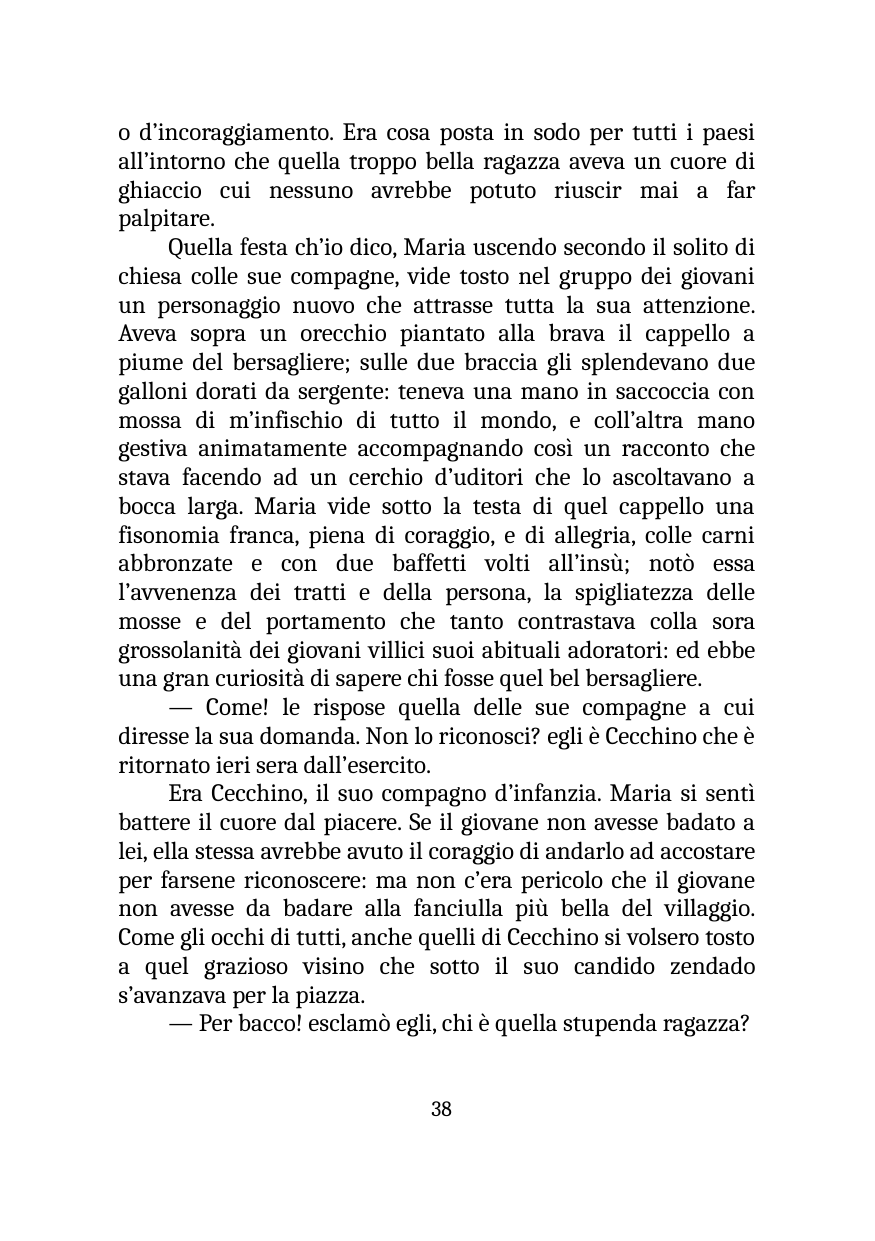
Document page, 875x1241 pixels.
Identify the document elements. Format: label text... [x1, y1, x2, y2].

text — Per bacco! esclamò egli, chi è quella stupenda ragazza? [118, 1009, 756, 1038]
text o d’incoraggiamento. Era cosa posta in sodo per tutti i paesi all’intorno che quella troppo bella ragazza aveva un cuore di ghiaccio cui nessuno avrebbe potuto riuscir mai a far palpitare. [118, 118, 756, 233]
text Quella festa ch’io dico, Maria uscendo secondo il solito di chiesa colle sue compagne, vide tosto nel gruppo dei giovani un personaggio nuovo che attrasse tutta la sua attenzione. Aveva sopra un orecchio piantato alla brava il cappello a piume del bersagliere; sulle due braccia gli splendevano due galloni dorati da sergente: teneva una mano in saccoccia con mossa di m’infischio di tutto il mondo, e coll’altra mano gestiva animatamente accompagnando così un racconto che stava facendo ad un cerchio d’uditori che lo ascoltavano a bocca larga. Maria vide sotto la testa di quel cappello una fisonomia franca, piena di coraggio, e di allegria, colle carni abbronzate e con due baffetti volti all’insù; notò essa l’avvenenza dei tratti e della persona, la spigliatezza delle mosse e del portamento che tanto contrastava colla sora grossolanità dei giovani villici suoi abituali adoratori: ed ebbe una gran curiosità di sapere chi fosse quel bel bersagliere. [118, 233, 756, 693]
text — Come! le rispose quella delle sue compagne a cui diresse la sua domanda. Non lo riconosci? egli è Cecchino che è ritornato ieri sera dall’esercito. [118, 693, 756, 779]
text Era Cecchino, il suo compagno d’infanzia. Maria si sentì battere il cuore dal piacere. Se il giovane non avesse badato a lei, ella stessa avrebbe avuto il coraggio di andarlo ad accostare per farsene riconoscere: ma non c’era pericolo che il giovane non avesse da badare alla fanciulla più bella del villaggio. Come gli occhi di tutti, anche quelli di Cecchino si volsero tosto a quel grazioso visino che sotto il suo candido zendado s’avanzava per la piazza. [118, 779, 756, 1009]
